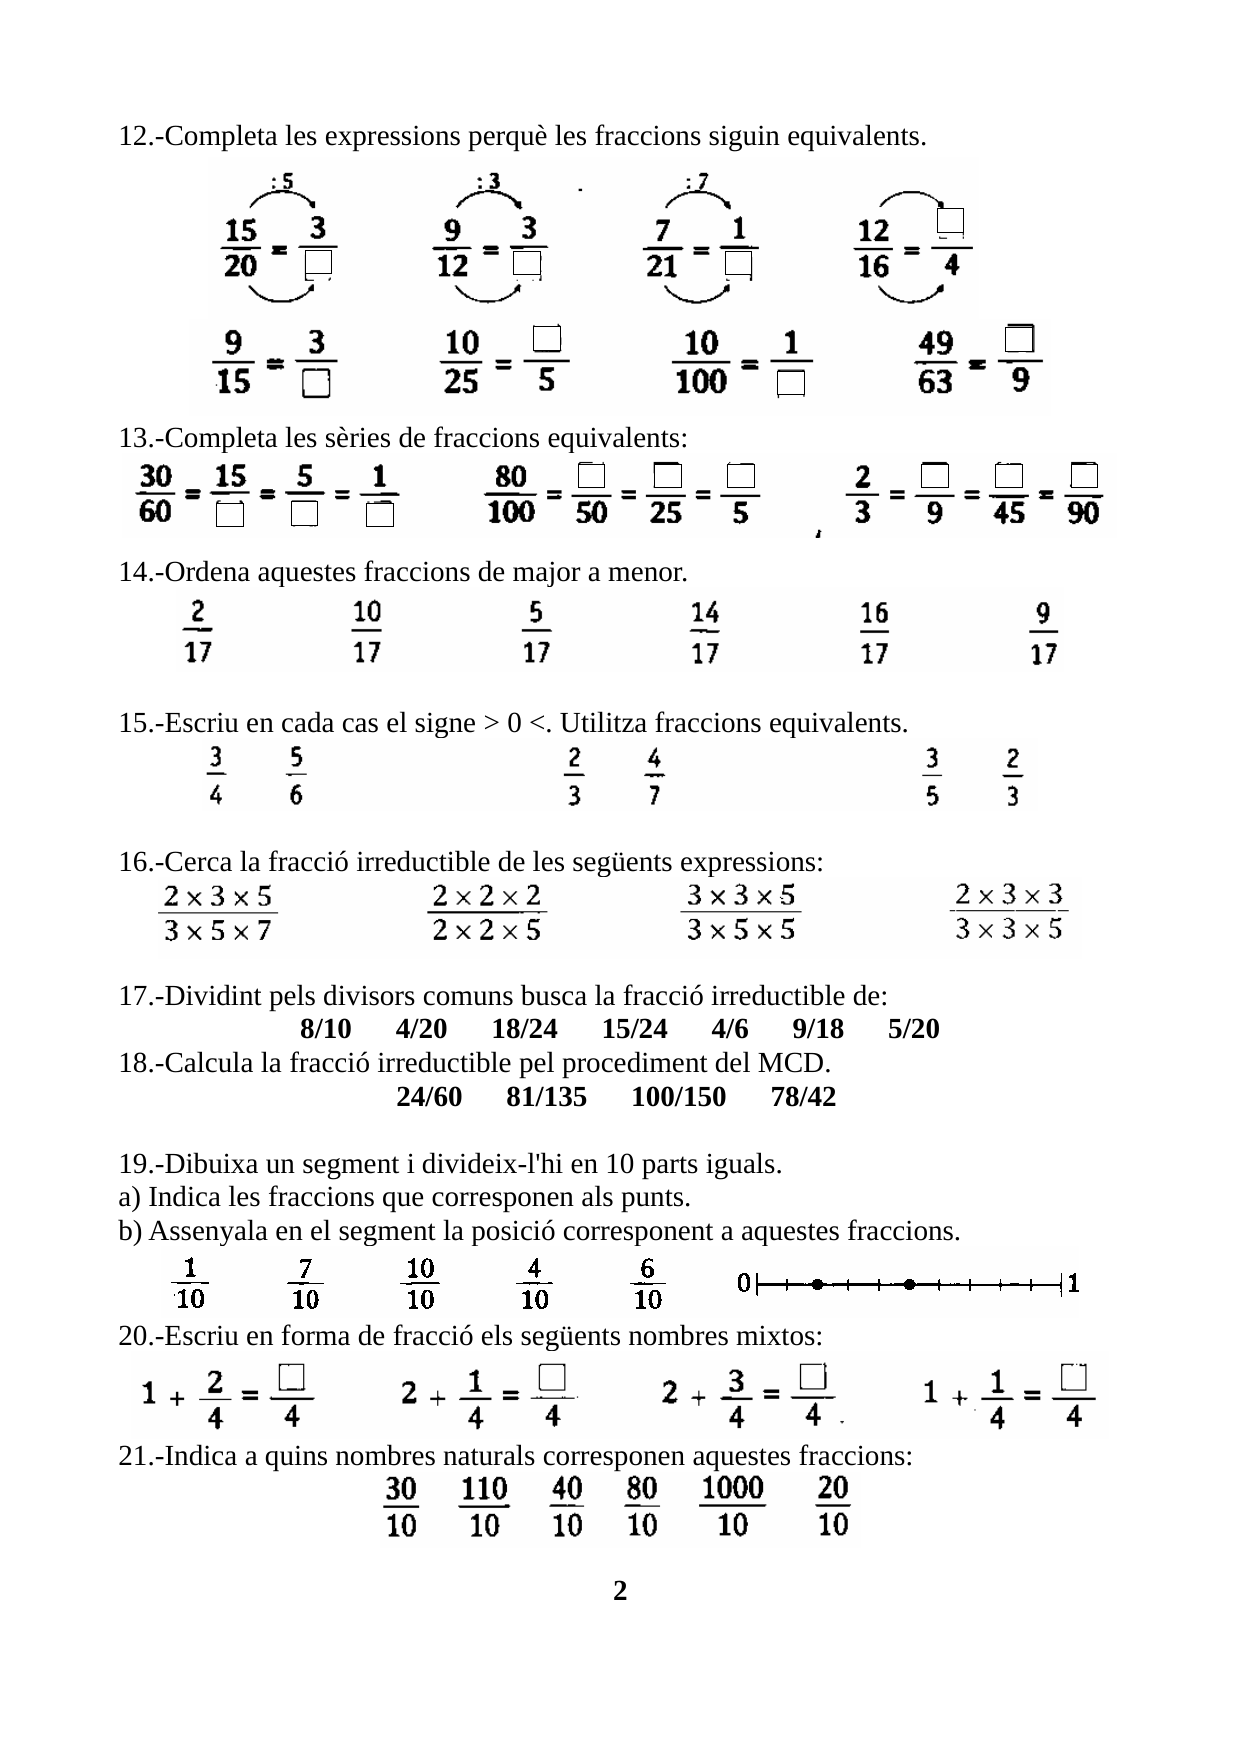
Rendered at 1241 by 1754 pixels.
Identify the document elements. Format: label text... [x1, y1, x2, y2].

text 2 [118, 1573, 1122, 1606]
text 14.-Ordena aquestes fraccions de major a menor. [118, 554, 1122, 588]
text 20.-Escriu en forma de fracció els següents nombres mixtos: [118, 1246, 1122, 1351]
text 13.-Completa les sèries de fraccions equivalents: [118, 420, 1122, 453]
text 12.-Completa les expressions perquè les fraccions siguin equivalents. [118, 118, 1122, 152]
text 19.-Dibuixa un segment i divideix-l'hi en 10 parts iguals. [118, 1146, 1122, 1179]
text b) Assenyala en el segment la posició corresponent a aquestes fraccions. [118, 1213, 1122, 1246]
text 17.-Dividint pels divisors comuns busca la fracció irreductible de: [118, 978, 1122, 1012]
text 8/10 4/20 18/24 15/24 4/6 9/18 5/20 [118, 1012, 1122, 1045]
text 24/60 81/135 100/150 78/42 [118, 1079, 1122, 1112]
text 16.-Cerca la fracció irreductible de les següents expressions: [118, 844, 1122, 877]
text 15.-Escriu en cada cas el signe > 0 <. Utilitza fraccions equivalents. [118, 705, 1122, 738]
text a) Indica les fraccions que corresponen als punts. [118, 1179, 1122, 1213]
text 21.-Indica a quins nombres naturals corresponen aquestes fraccions: [118, 1351, 1122, 1472]
text 18.-Calcula la fracció irreductible pel procediment del MCD. [118, 1045, 1122, 1079]
